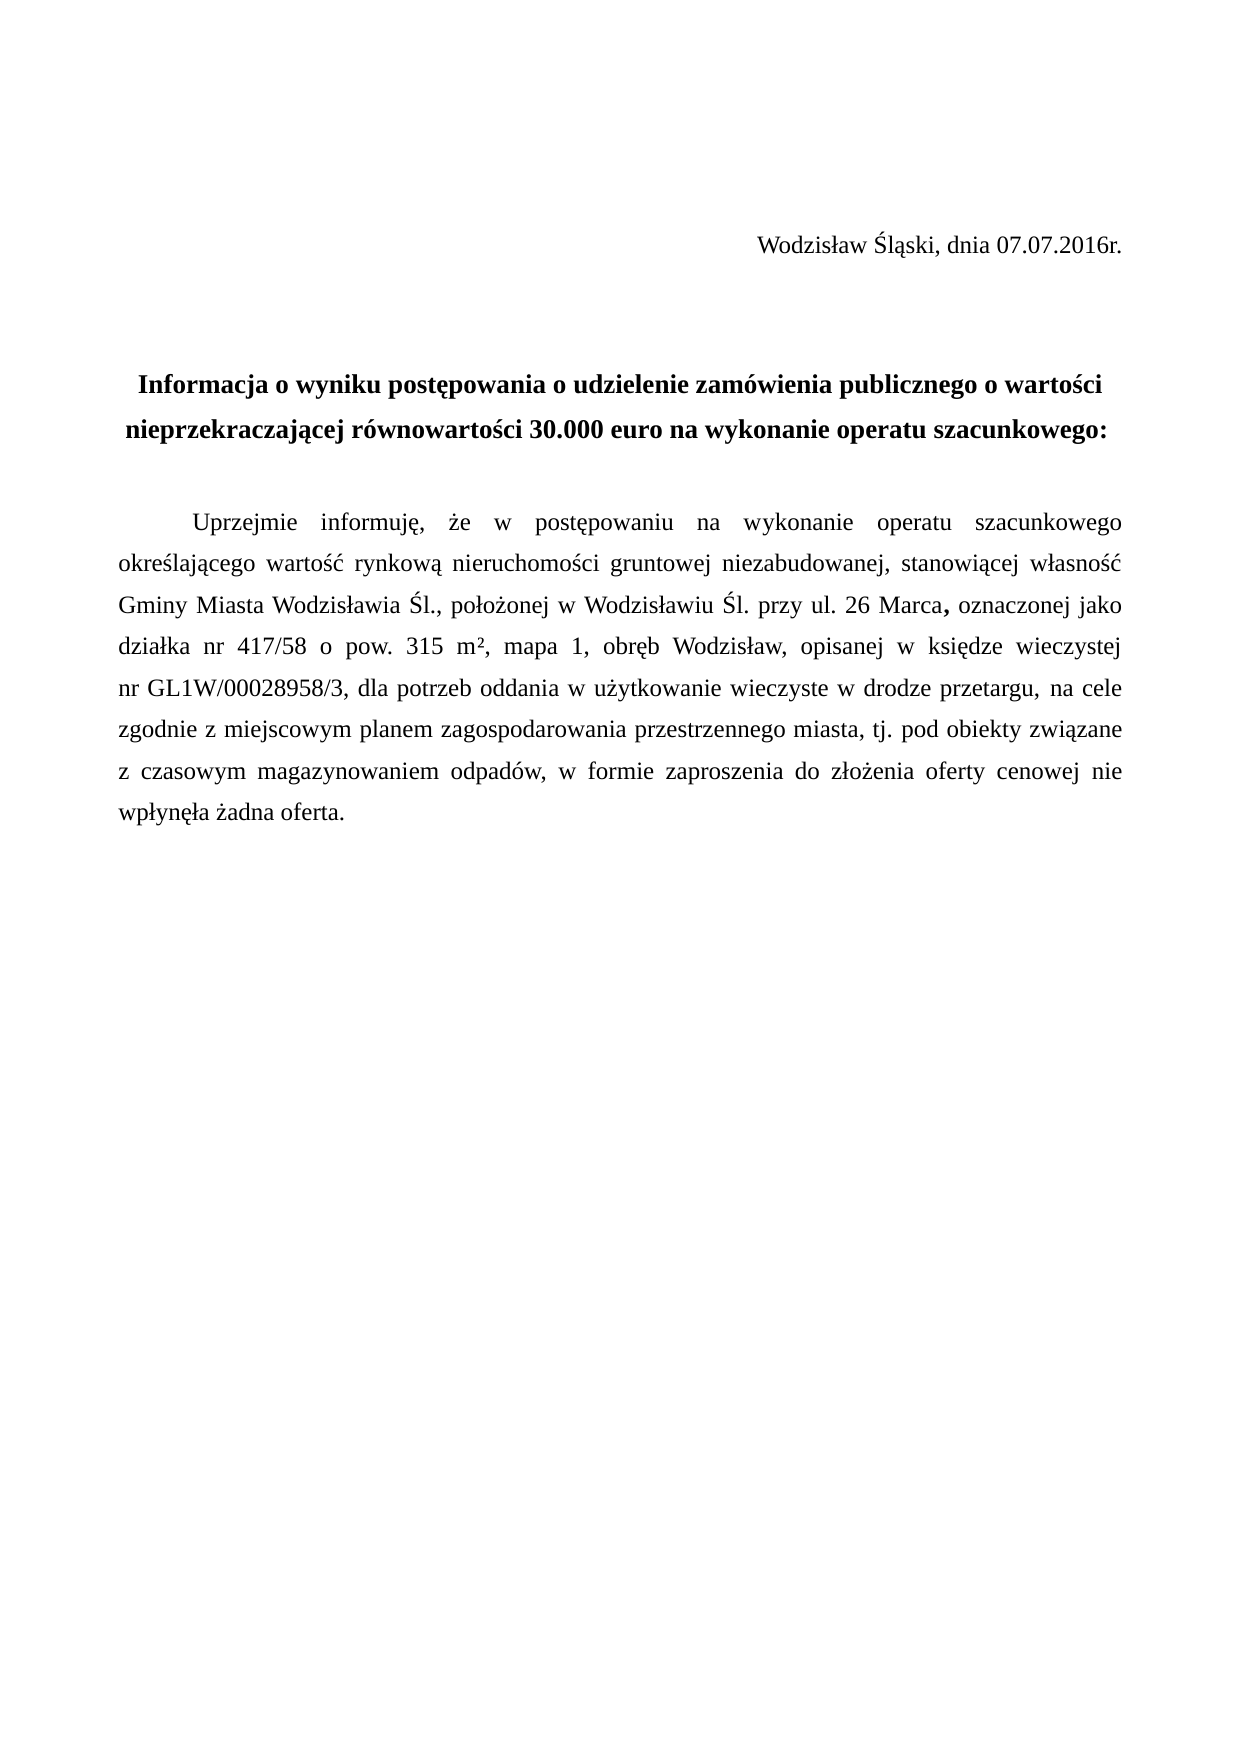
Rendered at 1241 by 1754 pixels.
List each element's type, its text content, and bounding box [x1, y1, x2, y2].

text Informacja o wyniku postępowania o udzielenie zamówienia publicznego o wartości nieprzekraczającej równowartości 30.000 euro na wykonanie operatu szacunkowego: [118, 369, 1122, 444]
text Wodzisław Śląski, dnia 07.07.2016r. [118, 231, 1122, 258]
text Uprzejmie informuję, że w postępowaniu na wykonanie operatu szacunkowego określającego wartość rynkową nieruchomości gruntowej niezabudowanej, stanowiącej własność Gminy Miasta Wodzisławia Śl., położonej w Wodzisławiu Śl. przy ul. 26 Marca, oznaczonej jako działka nr 417/58 o pow. 315 m², mapa 1, obręb Wodzisław, opisanej w księdze wieczystej nr GL1W/00028958/3, dla potrzeb oddania w użytkowanie wieczyste w drodze przetargu, na cele zgodnie z miejscowym planem zagospodarowania przestrzennego miasta, tj. pod obiekty związane z czasowym magazynowaniem odpadów, w formie zaproszenia do złożenia oferty cenowej nie wpłynęła żadna oferta. [118, 508, 1122, 826]
